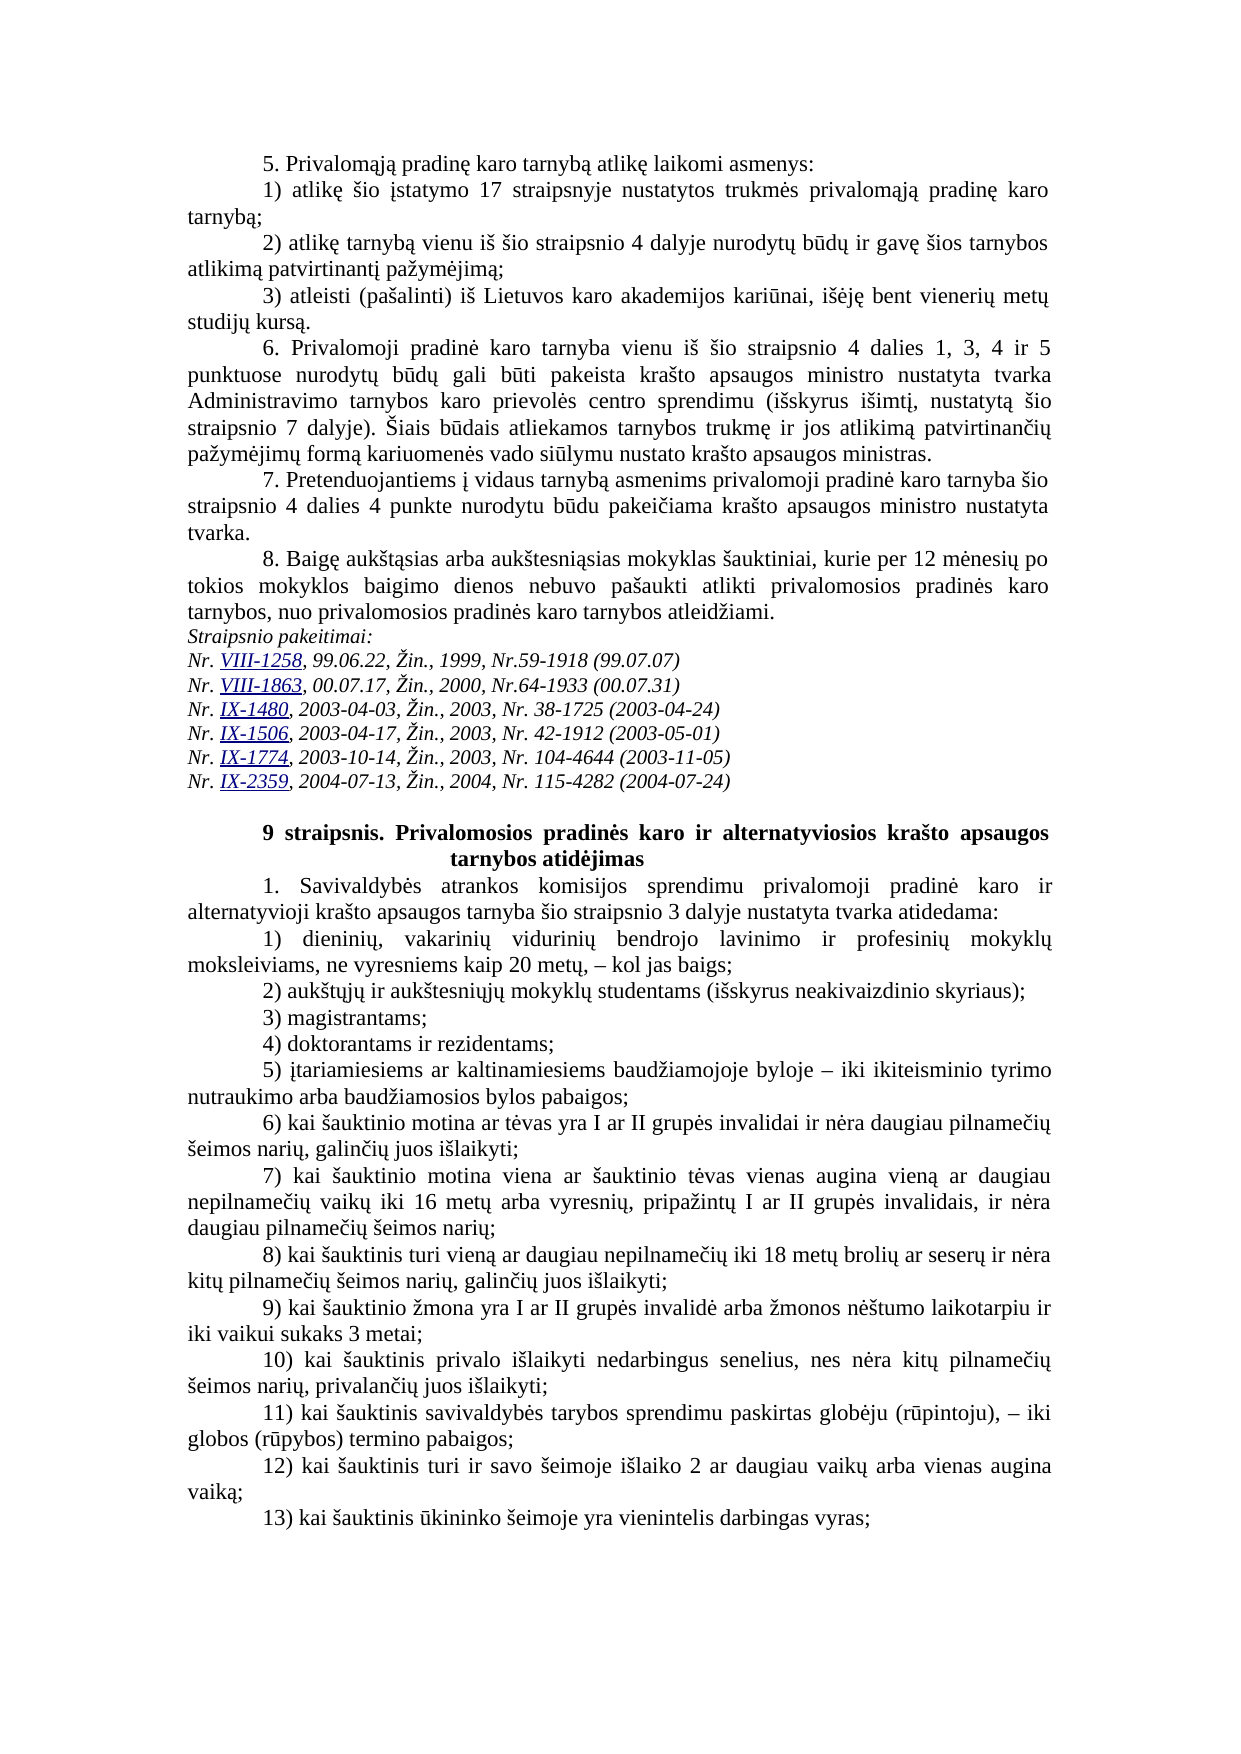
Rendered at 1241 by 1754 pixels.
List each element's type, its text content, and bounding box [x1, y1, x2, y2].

text 9) kai šauktinio žmona yra I ar II grupės invalidė arba žmonos nėštumo laikotarpiu ir iki vaikui sukaks 3 metai; [187, 1293, 1053, 1346]
text 8) kai šauktinis turi vieną ar daugiau nepilnamečių iki 18 metų brolių ar seserų ir nėra kitų pilnamečių šeimos narių, galinčių juos išlaikyti; [187, 1241, 1053, 1293]
text 5. Privalomąją pradinę karo tarnybą atlikę laikomi asmenys: [187, 150, 1050, 176]
text 2) atlikę tarnybą vienu iš šio straipsnio 4 dalyje nurodytų būdų ir gavę šios tarnybos atlikimą patvirtinantį pažymėjimą; [187, 229, 1050, 282]
text Nr. IX-1774, 2003-10-14, Žin., 2003, Nr. 104-4644 (2003-11-05) [187, 745, 1053, 769]
text 9 straipsnis. Privalomosios pradinės karo ir alternatyviosios krašto apsaugos tarnybos atidėjimas [262, 819, 1050, 872]
text 7) kai šauktinio motina viena ar šauktinio tėvas vienas augina vieną ar daugiau nepilnamečių vaikų iki 16 metų arba vyresnių, pripažintų I ar II grupės invalidais, ir nėra daugiau pilnamečių šeimos narių; [187, 1162, 1053, 1241]
text 8. Baigę aukštąsias arba aukštesniąsias mokyklas šauktiniai, kurie per 12 mėnesių po tokios mokyklos baigimo dienos nebuvo pašaukti atlikti privalomosios pradinės karo tarnybos, nuo privalomosios pradinės karo tarnybos atleidžiami. [187, 545, 1050, 624]
text Nr. VIII-1258, 99.06.22, Žin., 1999, Nr.59-1918 (99.07.07) [187, 648, 1050, 672]
text 1) atlikę šio įstatymo 17 straipsnyje nustatytos trukmės privalomąją pradinę karo tarnybą; [187, 176, 1050, 229]
text 12) kai šauktinis turi ir savo šeimoje išlaiko 2 ar daugiau vaikų arba vienas augina vaiką; [187, 1452, 1053, 1504]
text 7. Pretenduojantiems į vidaus tarnybą asmenims privalomoji pradinė karo tarnyba šio straipsnio 4 dalies 4 punkte nurodytu būdu pakeičiama krašto apsaugos ministro nustatyta tvarka. [187, 466, 1050, 545]
text 6) kai šauktinio motina ar tėvas yra I ar II grupės invalidai ir nėra daugiau pilnamečių šeimos narių, galinčių juos išlaikyti; [187, 1109, 1053, 1162]
text 10) kai šauktinis privalo išlaikyti nedarbingus senelius, nes nėra kitų pilnamečių šeimos narių, privalančių juos išlaikyti; [187, 1346, 1053, 1399]
text 6. Privalomoji pradinė karo tarnyba vienu iš šio straipsnio 4 dalies 1, 3, 4 ir 5 punktuose nurodytų būdų gali būti pakeista krašto apsaugos ministro nustatyta tvarka Administravimo tarnybos karo prievolės centro sprendimu (išskyrus išimtį, nustatytą šio straipsnio 7 dalyje). Šiais būdais atliekamos tarnybos trukmę ir jos atlikimą patvirtinančių pažymėjimų formą kariuomenės vado siūlymu nustato krašto apsaugos ministras. [187, 334, 1053, 466]
text 13) kai šauktinis ūkininko šeimoje yra vienintelis darbingas vyras; [187, 1504, 1053, 1531]
text Nr. IX-1506, 2003-04-17, Žin., 2003, Nr. 42-1912 (2003-05-01) [187, 721, 1050, 745]
text 5) įtariamiesiems ar kaltinamiesiems baudžiamojoje byloje – iki ikiteisminio tyrimo nutraukimo arba baudžiamosios bylos pabaigos; [187, 1056, 1053, 1109]
text 2) aukštųjų ir aukštesniųjų mokyklų studentams (išskyrus neakivaizdinio skyriaus); [187, 977, 1053, 1004]
text Nr. IX-2359, 2004-07-13, Žin., 2004, Nr. 115-4282 (2004-07-24) [187, 769, 1053, 793]
text Nr. VIII-1863, 00.07.17, Žin., 2000, Nr.64-1933 (00.07.31) [187, 672, 1050, 697]
text 1) dieninių, vakarinių vidurinių bendrojo lavinimo ir profesinių mokyklų moksleiviams, ne vyresniems kaip 20 metų, – kol jas baigs; [187, 924, 1053, 977]
text 3) atleisti (pašalinti) iš Lietuvos karo akademijos kariūnai, išėję bent vienerių metų studijų kursą. [187, 282, 1050, 334]
text Straipsnio pakeitimai: [187, 624, 1050, 648]
text Nr. IX-1480, 2003-04-03, Žin., 2003, Nr. 38-1725 (2003-04-24) [187, 697, 1050, 721]
text 4) doktorantams ir rezidentams; [187, 1030, 1053, 1056]
text 1. Savivaldybės atrankos komisijos sprendimu privalomoji pradinė karo ir alternatyvioji krašto apsaugos tarnyba šio straipsnio 3 dalyje nustatyta tvarka atidedama: [187, 872, 1053, 924]
text 11) kai šauktinis savivaldybės tarybos sprendimu paskirtas globėju (rūpintoju), – iki globos (rūpybos) termino pabaigos; [187, 1399, 1053, 1452]
text 3) magistrantams; [187, 1004, 1053, 1030]
